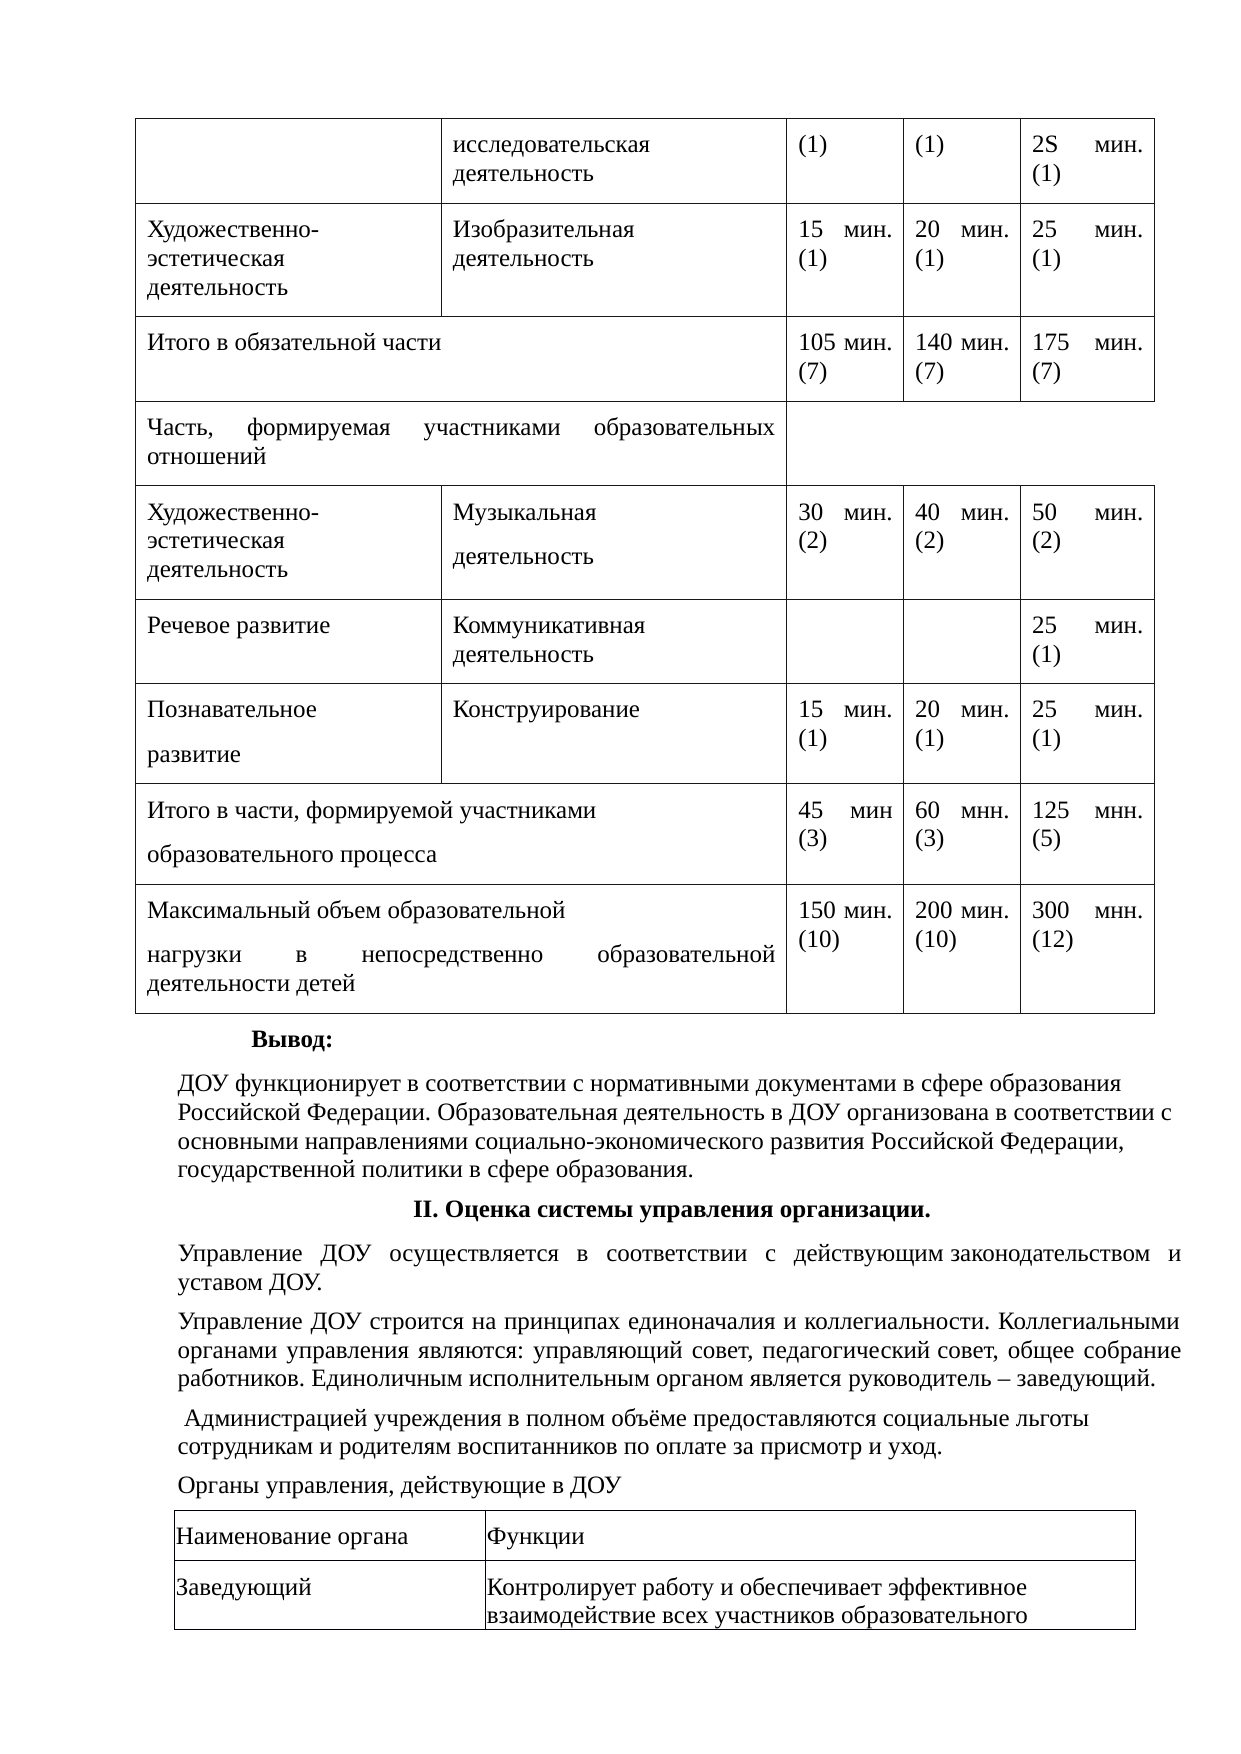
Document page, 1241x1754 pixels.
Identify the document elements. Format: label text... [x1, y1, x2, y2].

table_cell 25 мин. (1) [1021, 204, 1154, 316]
table_cell 105 мин. (7) [787, 317, 903, 401]
text Управление ДОУ осуществляется в соответствии с действующим законодательством и уставом ДОУ. [177, 1238, 1181, 1296]
table_cell 140 мин. (7) [904, 317, 1020, 401]
table_cell Максимальный объем образовательной нагрузки в непосредственно образовательной деятельности детей [136, 885, 786, 1012]
table_cell Конструирование [442, 684, 786, 783]
text ДОУ функционирует в соответствии с нормативными документами в сфере образования Российской Федерации. Образовательная деятельность в ДОУ организована в соответствии с основными направлениями социально-экономического развития Российской Федерации, государственной политики в сфере образования. [177, 1068, 1181, 1183]
table_cell 175 мин. (7) [1021, 317, 1154, 401]
table_header Наименование органа [175, 1511, 485, 1560]
table_cell [787, 402, 1154, 485]
table_cell Контролирует работу и обеспечивает эффективное взаимодействие всех участников образовательного [486, 1561, 1135, 1629]
table_cell Художественно- эстетическая деятельность [136, 486, 441, 598]
text Органы управления, действующие в ДОУ [177, 1471, 1225, 1499]
table_cell Художественно- эстетическая деятельность [136, 204, 441, 316]
table_cell 25 мин. (1) [1021, 684, 1154, 783]
table_cell 150 мин. (10) [787, 885, 903, 1012]
text Администрацией учреждения в полном объёме предоставляются социальные льготы сотрудникам и родителям воспитанников по оплате за присмотр и уход. [177, 1403, 1167, 1460]
table_cell 25 мин. (1) [1021, 600, 1154, 683]
table_cell Итого в части, формируемой участниками образовательного процесса [136, 784, 786, 883]
table_cell Заведующий [175, 1561, 485, 1629]
text Вывод: [177, 1024, 1167, 1053]
text Управление ДОУ строится на принципах единоначалия и коллегиальности. Коллегиальными органами управления являются: управляющий совет, педагогический совет, общее собрание работников. Единоличным исполнительным органом является руководитель – заведующий. [177, 1306, 1181, 1392]
table_cell 20 мин. (1) [904, 204, 1020, 316]
text II. Оценка системы управления организации. [177, 1194, 1167, 1222]
table_cell 200 мин. (10) [904, 885, 1020, 1012]
table_cell 50 мин. (2) [1021, 486, 1154, 598]
table_cell Музыкальная деятельность [442, 486, 786, 598]
table_cell 15 мин. (1) [787, 204, 903, 316]
table_cell 60 мнн. (3) [904, 784, 1020, 883]
table_cell 2S мин. (1) [1021, 119, 1154, 203]
table_cell 40 мин. (2) [904, 486, 1020, 598]
table_cell исследовательская деятельность [442, 119, 786, 203]
table_cell [904, 600, 1020, 683]
table_cell 300 мнн. (12) [1021, 885, 1154, 1012]
table_cell 20 мин. (1) [904, 684, 1020, 783]
table_cell Речевое развитие [136, 600, 441, 683]
table_header Функции [486, 1511, 1135, 1560]
table_cell 45 мин (3) [787, 784, 903, 883]
table_cell Итого в обязательной части [136, 317, 786, 401]
table_cell Коммуникативная деятельность [442, 600, 786, 683]
table_cell [787, 600, 903, 683]
table_cell Часть, формируемая участниками образовательных отношений [136, 402, 786, 485]
table_cell 125 мнн. (5) [1021, 784, 1154, 883]
table_cell 15 мин. (1) [787, 684, 903, 783]
table_cell [136, 119, 441, 203]
table_cell (1) [787, 119, 903, 203]
table_cell Изобразительная деятельность [442, 204, 786, 316]
table_cell (1) [904, 119, 1020, 203]
table_cell 30 мин. (2) [787, 486, 903, 598]
table_cell Познавательное развитие [136, 684, 441, 783]
